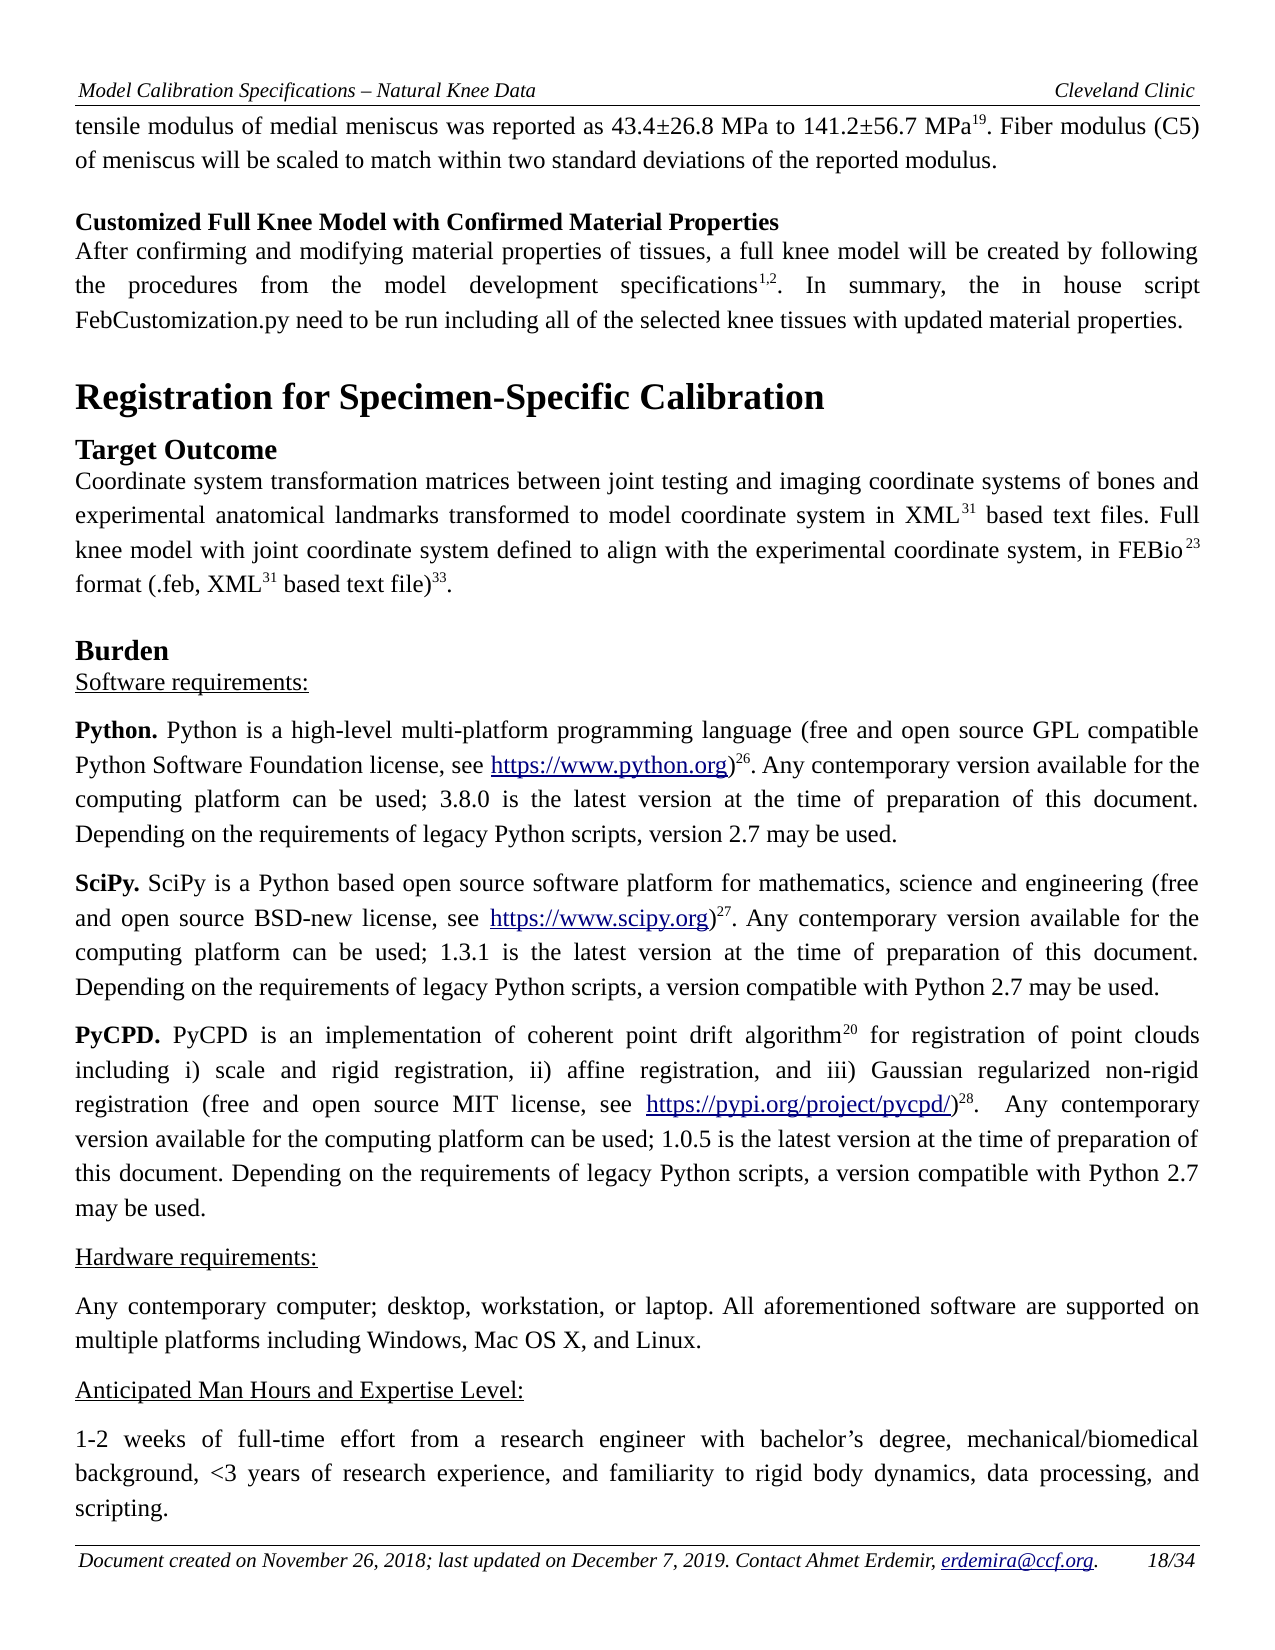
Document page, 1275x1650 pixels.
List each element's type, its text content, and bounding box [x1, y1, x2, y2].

subtitle Burden [75, 633, 1200, 667]
subtitle Customized Full Knee Model with Confirmed Material Properties [75, 207, 1200, 236]
text Python. Python is a high-level multi-platform programming language (free and open source GPL compatible Python Software Foundation license, see https://www.python.org)26. Any contemporary version available for the computing platform can be used; 3.8.0 is the latest version at the time of preparation of this document. Depending on the requirements of legacy Python scripts, version 2.7 may be used. [75, 716, 1200, 848]
text After confirming and modifying material properties of tissues, a full knee model will be created by following the procedures from the model development specifications1,2. In summary, the in house script FebCustomization.py need to be run including all of the selected knee tissues with updated material properties. [75, 236, 1200, 333]
text tensile modulus of medial meniscus was reported as 43.4±26.8 MPa to 141.2±56.7 MPa19. Fiber modulus (C5) of meniscus will be scaled to match within two standard deviations of the reported modulus. [75, 111, 1200, 174]
text Any contemporary computer; desktop, workstation, or laptop. All aforementioned software are supported on multiple platforms including Windows, Mac OS X, and Linux. [75, 1291, 1200, 1354]
text Anticipated Man Hours and Expertise Level: [75, 1375, 1200, 1403]
text 1-2 weeks of full-time effort from a research engineer with bachelor’s degree, mechanical/biomedical background, <3 years of research experience, and familiarity to rigid body dynamics, data processing, and scripting. [75, 1424, 1200, 1521]
text PyCPD. PyCPD is an implementation of coherent point drift algorithm20 for registration of point clouds including i) scale and rigid registration, ii) affine registration, and iii) Gaussian regularized non-rigid registration (free and open source MIT license, see https://pypi.org/project/pycpd/)28. Any contemporary version available for the computing platform can be used; 1.0.5 is the latest version at the time of preparation of this document. Depending on the requirements of legacy Python scripts, a version compatible with Python 2.7 may be used. [75, 1021, 1200, 1222]
text Hardware requirements: [75, 1242, 1200, 1271]
subtitle Target Outcome [75, 432, 1200, 466]
text Coordinate system transformation matrices between joint testing and imaging coordinate systems of bones and experimental anatomical landmarks transformed to model coordinate system in XML31 based text files. Full knee model with joint coordinate system defined to align with the experimental coordinate system, in FEBio23 format (.feb, XML31 based text file)33. [75, 466, 1200, 598]
text SciPy. SciPy is a Python based open source software platform for mathematics, science and engineering (free and open source BSD-new license, see https://www.scipy.org)27. Any contemporary version available for the computing platform can be used; 1.3.1 is the latest version at the time of preparation of this document. Depending on the requirements of legacy Python scripts, a version compatible with Python 2.7 may be used. [75, 868, 1200, 1000]
text Software requirements: [75, 667, 1200, 695]
subtitle Registration for Specimen-Specific Calibration [75, 375, 1200, 418]
